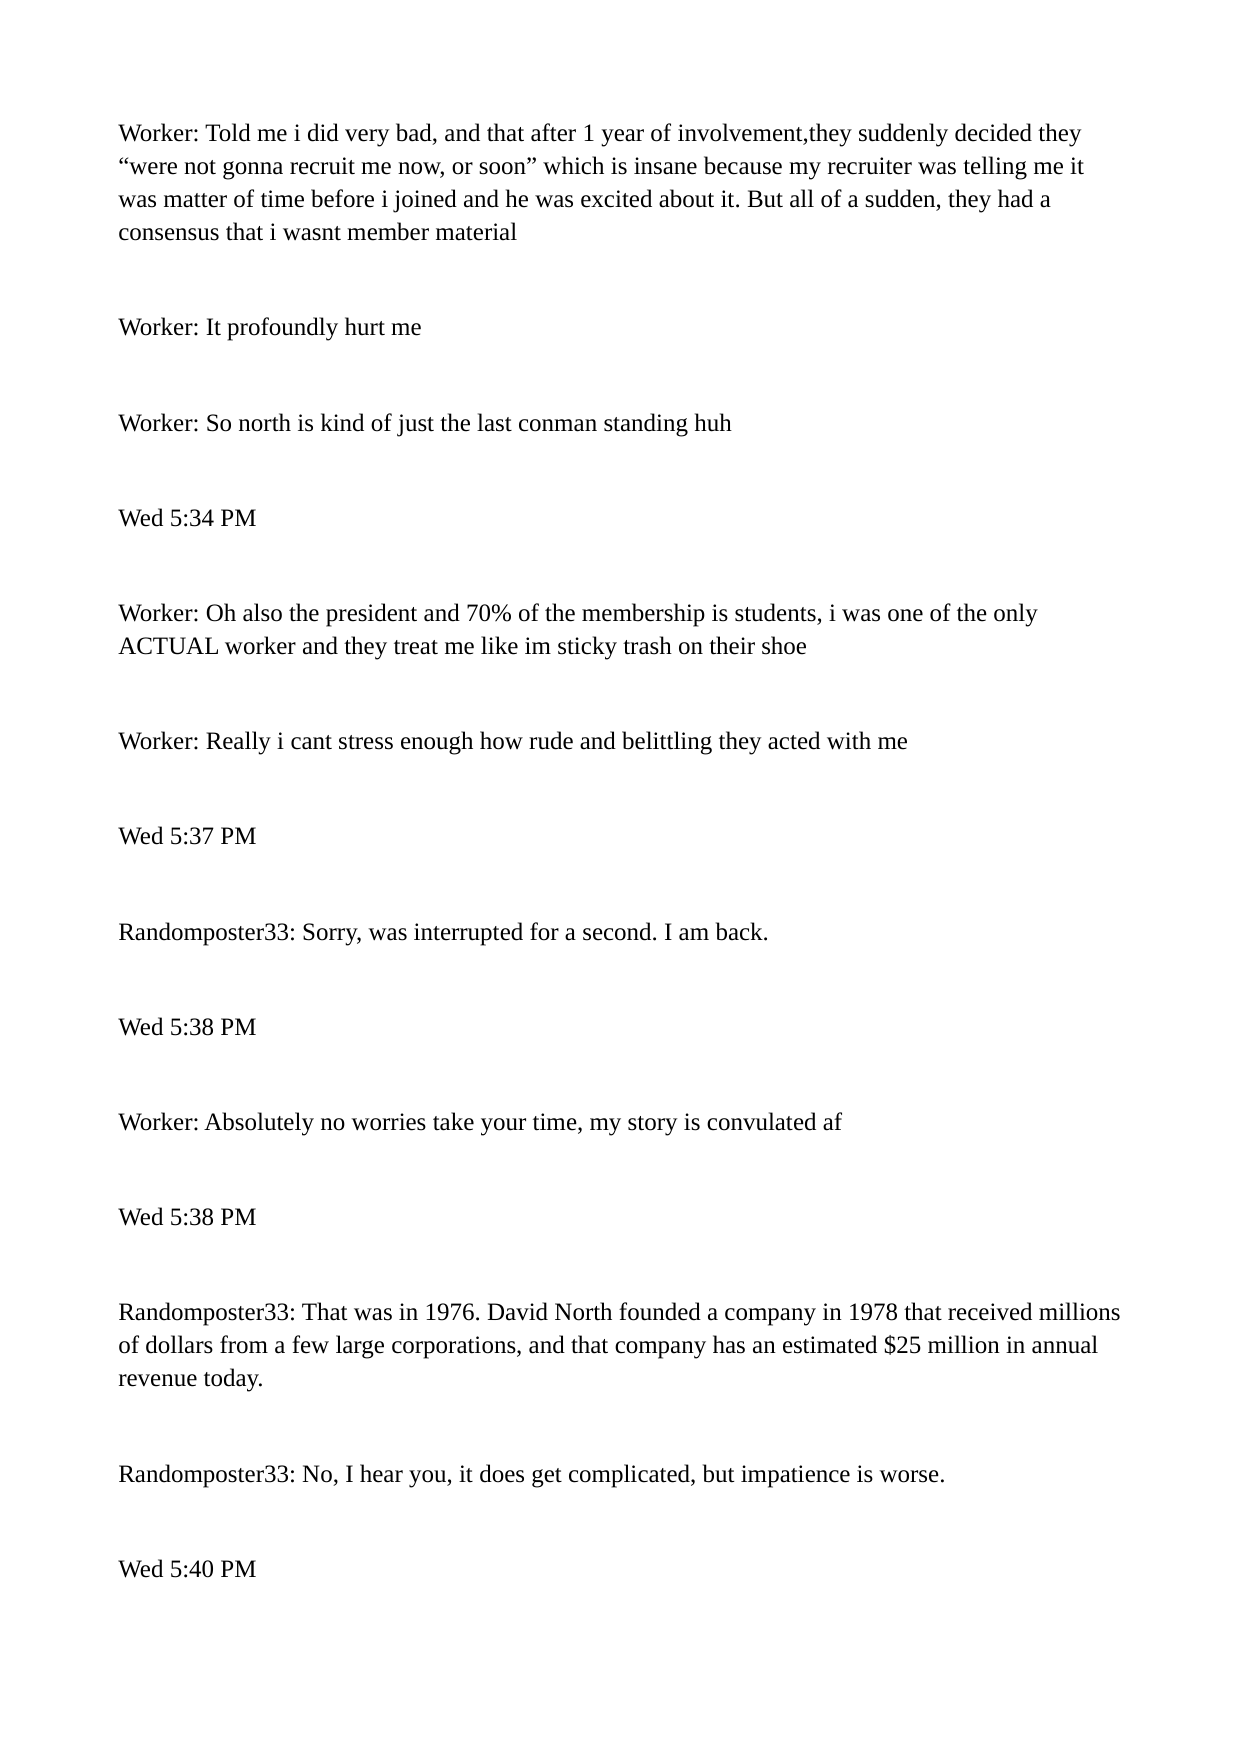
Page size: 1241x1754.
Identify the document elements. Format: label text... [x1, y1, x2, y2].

text Worker: Absolutely no worries take your time, my story is convulated af [118, 1107, 1122, 1136]
text Worker: So north is kind of just the last conman standing huh [118, 408, 1122, 436]
text Wed 5:38 PM [118, 1012, 1122, 1041]
text Randomposter33: No, I hear you, it does get complicated, but impatience is worse. [118, 1459, 1122, 1487]
text Worker: Oh also the president and 70% of the membership is students, i was one of the only ACTUAL worker and they treat me like im sticky trash on their shoe [118, 598, 1122, 660]
text Wed 5:37 PM [118, 821, 1122, 850]
text Worker: Told me i did very bad, and that after 1 year of involvement,they suddenly decided they “were not gonna recruit me now, or soon” which is insane because my recruiter was telling me it was matter of time before i joined and he was excited about it. But all of a sudden, they had a consensus that i wasnt member material [118, 118, 1122, 246]
text Randomposter33: Sorry, was interrupted for a second. I am back. [118, 917, 1122, 945]
text Wed 5:40 PM [118, 1554, 1122, 1583]
text Wed 5:34 PM [118, 503, 1122, 532]
text Worker: It profoundly hurt me [118, 312, 1122, 341]
text Wed 5:38 PM [118, 1202, 1122, 1231]
text Randomposter33: That was in 1976. David North founded a company in 1978 that received millions of dollars from a few large corporations, and that company has an estimated $25 million in annual revenue today. [118, 1297, 1122, 1392]
text Worker: Really i cant stress enough how rude and belittling they acted with me [118, 726, 1122, 755]
